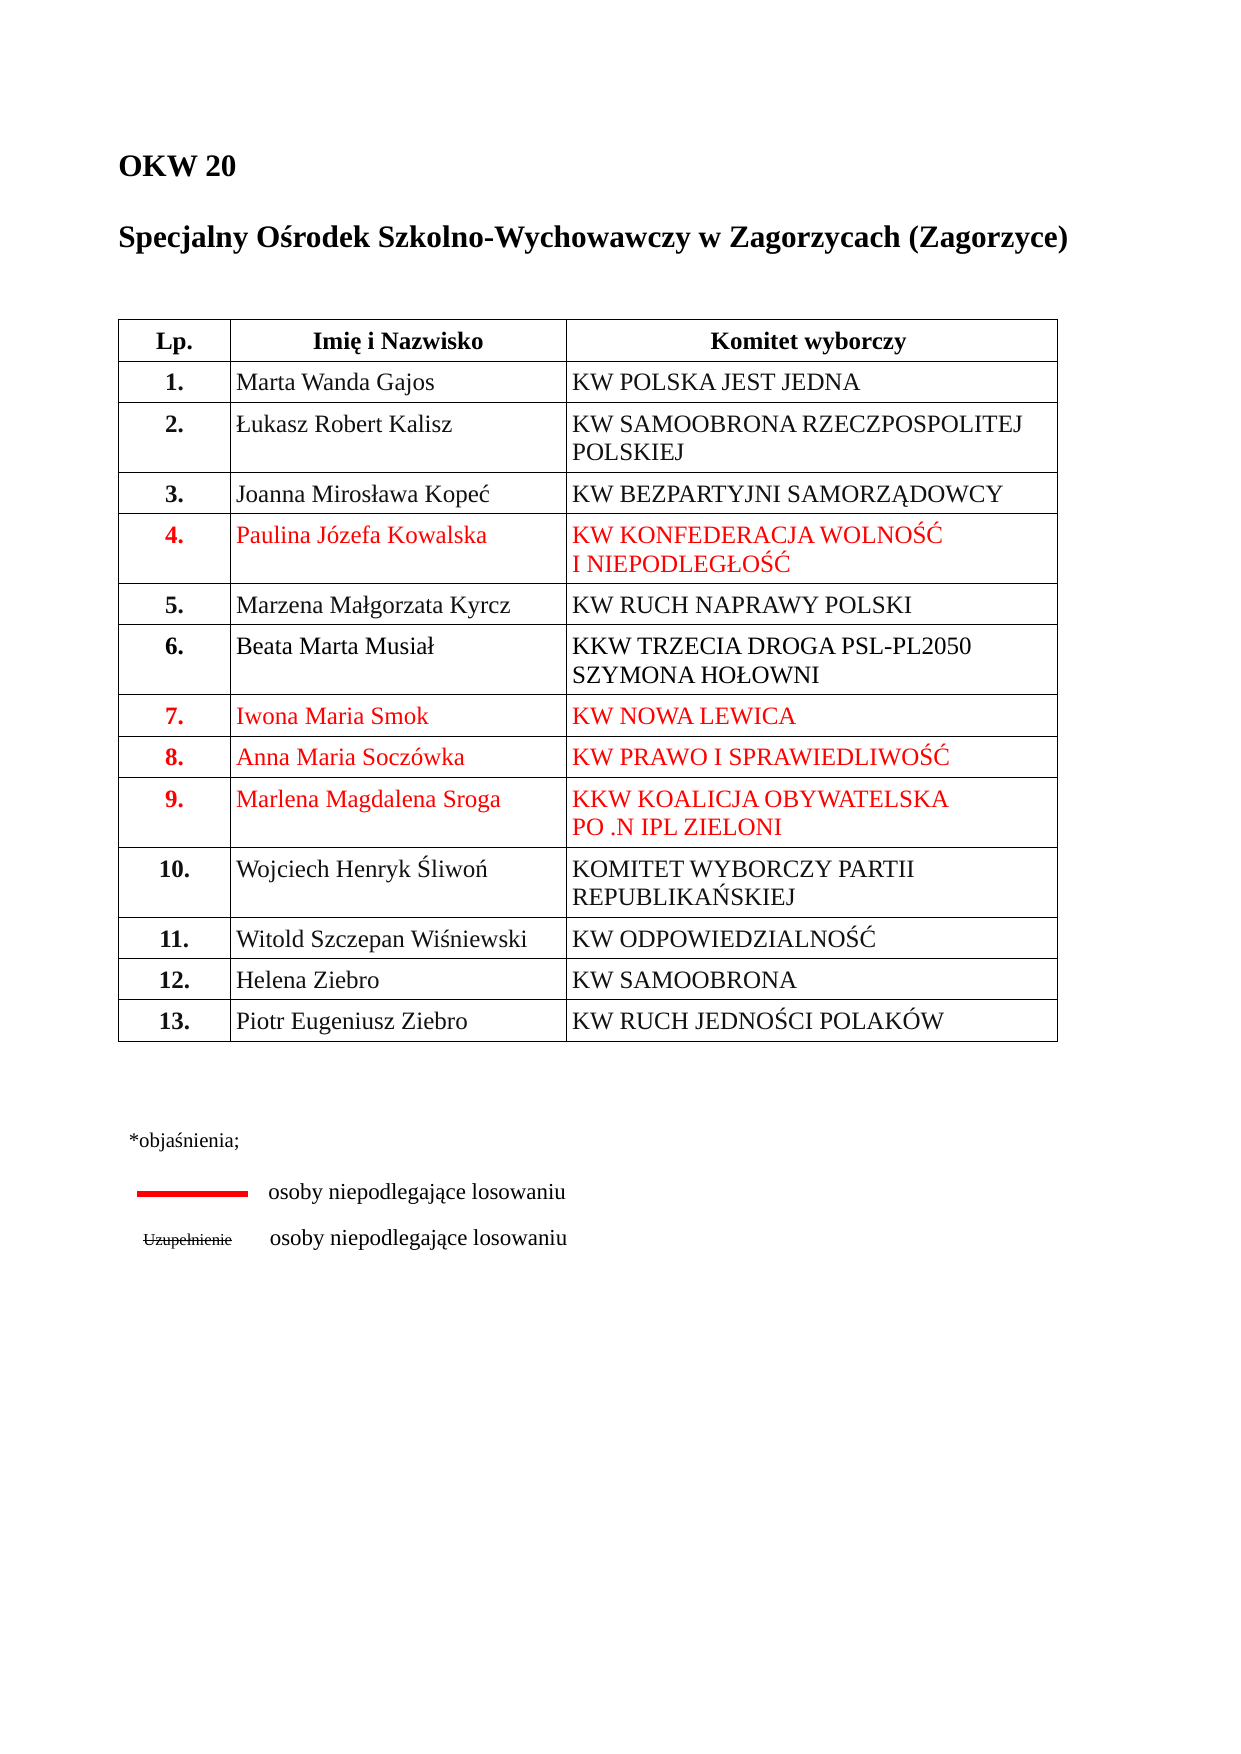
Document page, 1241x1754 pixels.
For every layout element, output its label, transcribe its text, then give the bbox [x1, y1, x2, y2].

table_cell Marta Wanda Gajos [231, 362, 566, 402]
table_cell Marzena Małgorzata Kyrcz [231, 584, 566, 624]
table_cell Joanna Mirosława Kopeć [231, 473, 566, 513]
table_cell Marlena Magdalena Sroga [231, 778, 566, 847]
table_cell 8. [119, 737, 230, 777]
table_cell 10. [119, 848, 230, 917]
table_cell Łukasz Robert Kalisz [231, 403, 566, 472]
table_cell 13. [119, 1000, 230, 1041]
table_cell KW SAMOOBRONA RZECZPOSPOLITEJ POLSKIEJ [567, 403, 1057, 472]
table_cell 1. [119, 362, 230, 402]
table_cell KW RUCH JEDNOŚCI POLAKÓW [567, 1000, 1057, 1041]
table_cell KW KONFEDERACJA WOLNOŚĆ I NIEPODLEGŁOŚĆ [567, 514, 1057, 583]
table_cell Wojciech Henryk Śliwoń [231, 848, 566, 917]
table_cell KW POLSKA JEST JEDNA [567, 362, 1057, 402]
table_header Lp. [119, 320, 230, 361]
table_cell 5. [119, 584, 230, 624]
table_cell Anna Maria Soczówka [231, 737, 566, 777]
table_cell KW NOWA LEWICA [567, 695, 1057, 736]
table_cell 7. [119, 695, 230, 736]
table_cell KW PRAWO I SPRAWIEDLIWOŚĆ [567, 737, 1057, 777]
text Specjalny Ośrodek Szkolno-Wychowawczy w Zagorzycach (Zagorzyce) [118, 219, 1122, 255]
table_cell KKW TRZECIA DROGA PSL-PL2050 SZYMONA HOŁOWNI [567, 625, 1057, 694]
text *objaśnienia; [118, 1128, 1122, 1152]
table_cell 12. [119, 959, 230, 999]
table_cell KW RUCH NAPRAWY POLSKI [567, 584, 1057, 624]
table_cell Beata Marta Musiał [231, 625, 566, 694]
table_cell Piotr Eugeniusz Ziebro [231, 1000, 566, 1041]
table_cell Helena Ziebro [231, 959, 566, 999]
table_cell 11. [119, 918, 230, 958]
table_cell 2. [119, 403, 230, 472]
text OKW 20 [118, 147, 1122, 183]
table_cell Iwona Maria Smok [231, 695, 566, 736]
table_cell Witold Szczepan Wiśniewski [231, 918, 566, 958]
table_cell Paulina Józefa Kowalska [231, 514, 566, 583]
table_cell KW ODPOWIEDZIALNOŚĆ [567, 918, 1057, 958]
table_cell KW SAMOOBRONA [567, 959, 1057, 999]
table_cell 4. [119, 514, 230, 583]
text osoby niepodlegające losowaniu [118, 1176, 1122, 1205]
table_cell KKW KOALICJA OBYWATELSKA PO .N IPL ZIELONI [567, 778, 1057, 847]
text Uzupełnienie osoby niepodlegające losowaniu [118, 1224, 1122, 1250]
table_cell 9. [119, 778, 230, 847]
table_header Imię i Nazwisko [231, 320, 566, 361]
table_cell 6. [119, 625, 230, 694]
table_cell KW BEZPARTYJNI SAMORZĄDOWCY [567, 473, 1057, 513]
table_cell 3. [119, 473, 230, 513]
table_header Komitet wyborczy [567, 320, 1057, 361]
table_cell KOMITET WYBORCZY PARTII REPUBLIKAŃSKIEJ [567, 848, 1057, 917]
